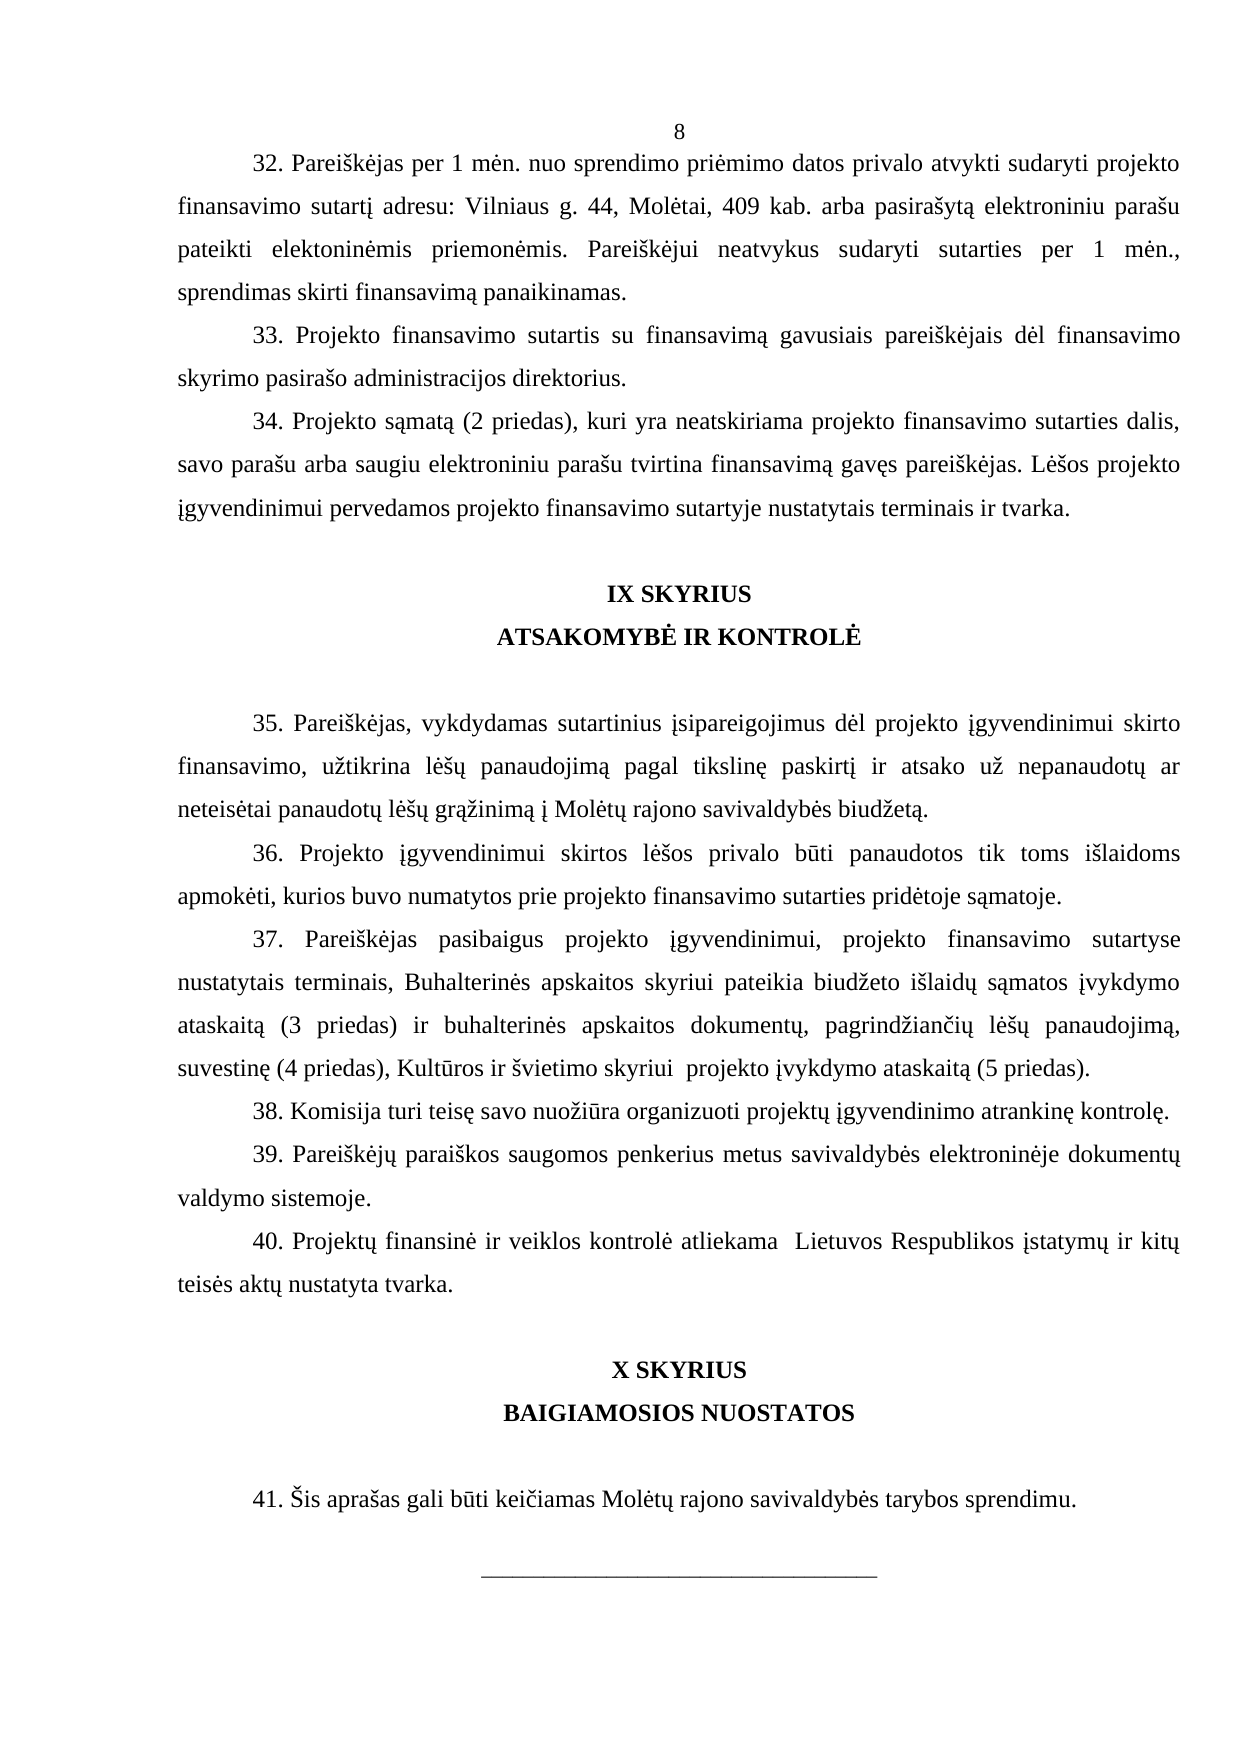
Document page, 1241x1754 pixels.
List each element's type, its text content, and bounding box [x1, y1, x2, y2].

text 32. Pareiškėjas per 1 mėn. nuo sprendimo priėmimo datos privalo atvykti sudaryti projekto finansavimo sutartį adresu: Vilniaus g. 44, Molėtai, 409 kab. arba pasirašytą elektroniniu parašu pateikti elektoninėmis priemonėmis. Pareiškėjui neatvykus sudaryti sutarties per 1 mėn., sprendimas skirti finansavimą panaikinamas. [177, 148, 1181, 306]
text X SKYRIUS [177, 1355, 1181, 1384]
text ______________________________________ [177, 1556, 1181, 1580]
text 38. Komisija turi teisę savo nuožiūra organizuoti projektų įgyvendinimo atrankinę kontrolę. [177, 1096, 1181, 1125]
text 36. Projekto įgyvendinimui skirtos lėšos privalo būti panaudotos tik toms išlaidoms apmokėti, kurios buvo numatytos prie projekto finansavimo sutarties pridėtoje sąmatoje. [177, 838, 1181, 909]
text BAIGIAMOSIOS NUOSTATOS [177, 1398, 1181, 1427]
text 40. Projektų finansinė ir veiklos kontrolė atliekama Lietuvos Respublikos įstatymų ir kitų teisės aktų nustatyta tvarka. [177, 1226, 1181, 1298]
text 34. Projekto sąmatą (2 priedas), kuri yra neatskiriama projekto finansavimo sutarties dalis, savo parašu arba saugiu elektroniniu parašu tvirtina finansavimą gavęs pareiškėjas. Lėšos projekto įgyvendinimui pervedamos projekto finansavimo sutartyje nustatytais terminais ir tvarka. [177, 406, 1181, 521]
text 41. Šis aprašas gali būti keičiamas Molėtų rajono savivaldybės tarybos sprendimu. [177, 1484, 1181, 1513]
text ATSAKOMYBĖ IR KONTROLĖ [177, 622, 1181, 651]
text 33. Projekto finansavimo sutartis su finansavimą gavusiais pareiškėjais dėl finansavimo skyrimo pasirašo administracijos direktorius. [177, 320, 1181, 392]
text 35. Pareiškėjas, vykdydamas sutartinius įsipareigojimus dėl projekto įgyvendinimui skirto finansavimo, užtikrina lėšų panaudojimą pagal tikslinę paskirtį ir atsako už nepanaudotų ar neteisėtai panaudotų lėšų grąžinimą į Molėtų rajono savivaldybės biudžetą. [177, 708, 1181, 823]
text IX SKYRIUS [177, 579, 1181, 608]
text 37. Pareiškėjas pasibaigus projekto įgyvendinimui, projekto finansavimo sutartyse nustatytais terminais, Buhalterinės apskaitos skyriui pateikia biudžeto išlaidų sąmatos įvykdymo ataskaitą (3 priedas) ir buhalterinės apskaitos dokumentų, pagrindžiančių lėšų panaudojimą, suvestinę (4 priedas), Kultūros ir švietimo skyriui projekto įvykdymo ataskaitą (5 priedas). [177, 924, 1181, 1082]
text 39. Pareiškėjų paraiškos saugomos penkerius metus savivaldybės elektroninėje dokumentų valdymo sistemoje. [177, 1139, 1181, 1211]
